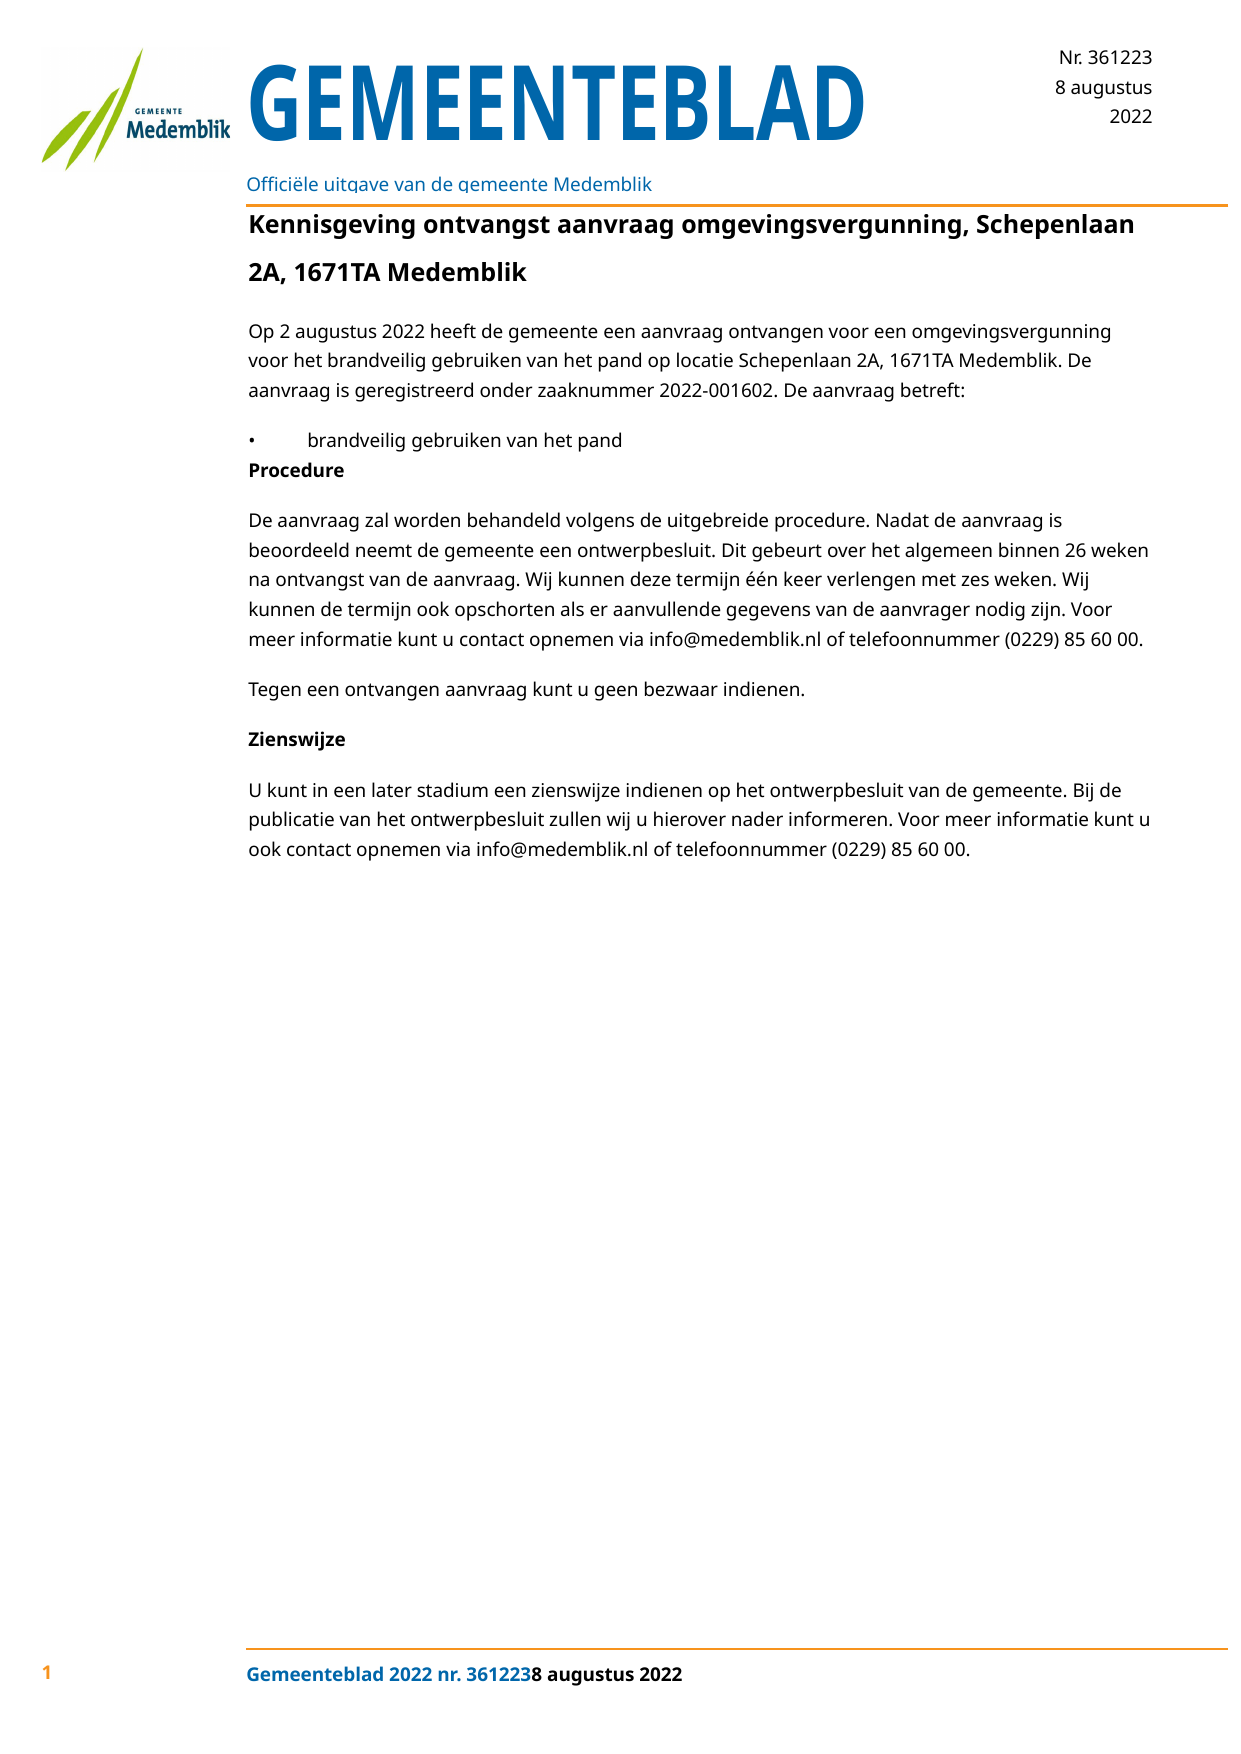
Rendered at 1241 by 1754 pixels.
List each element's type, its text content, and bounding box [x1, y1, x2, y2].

text Procedure [248, 457, 1152, 483]
text Op 2 augustus 2022 heeft de gemeente een aanvraag ontvangen voor een omgevingsvergunning voor het brandveilig gebruiken van het pand op locatie Schepenlaan 2A, 1671TA Medemblik. De aanvraag is geregistreerd onder zaaknummer 2022-001602. De aanvraag betreft: [248, 318, 1152, 403]
text Zienswijze [248, 727, 1152, 752]
list brandveilig gebruiken van het pand [248, 427, 1152, 453]
text De aanvraag zal worden behandeld volgens de uitgebreide procedure. Nadat de aanvraag is beoordeeld neemt de gemeente een ontwerpbesluit. Dit gebeurt over het algemeen binnen 26 weken na ontvangst van de aanvraag. Wij kunnen deze termijn één keer verlengen met zes weken. Wij kunnen de termijn ook opschorten als er aanvullende gegevens van de aanvrager nodig zijn. Voor meer informatie kunt u contact opnemen via info@medemblik.nl of telefoonnummer (0229) 85 60 00. [248, 507, 1152, 652]
text U kunt in een later stadium een zienswijze indienen op het ontwerpbesluit van de gemeente. Bij de publicatie van het ontwerpbesluit zullen wij u hierover nader informeren. Voor meer informatie kunt u ook contact opnemen via info@medemblik.nl of telefoonnummer (0229) 85 60 00. [248, 777, 1152, 862]
text Kennisgeving ontvangst aanvraag omgevingsvergunning, Schepenlaan 2A, 1671TA Medemblik [248, 207, 1152, 288]
text Tegen een ontvangen aanvraag kunt u geen bezwaar indienen. [248, 676, 1152, 702]
picture [41, 47, 231, 172]
